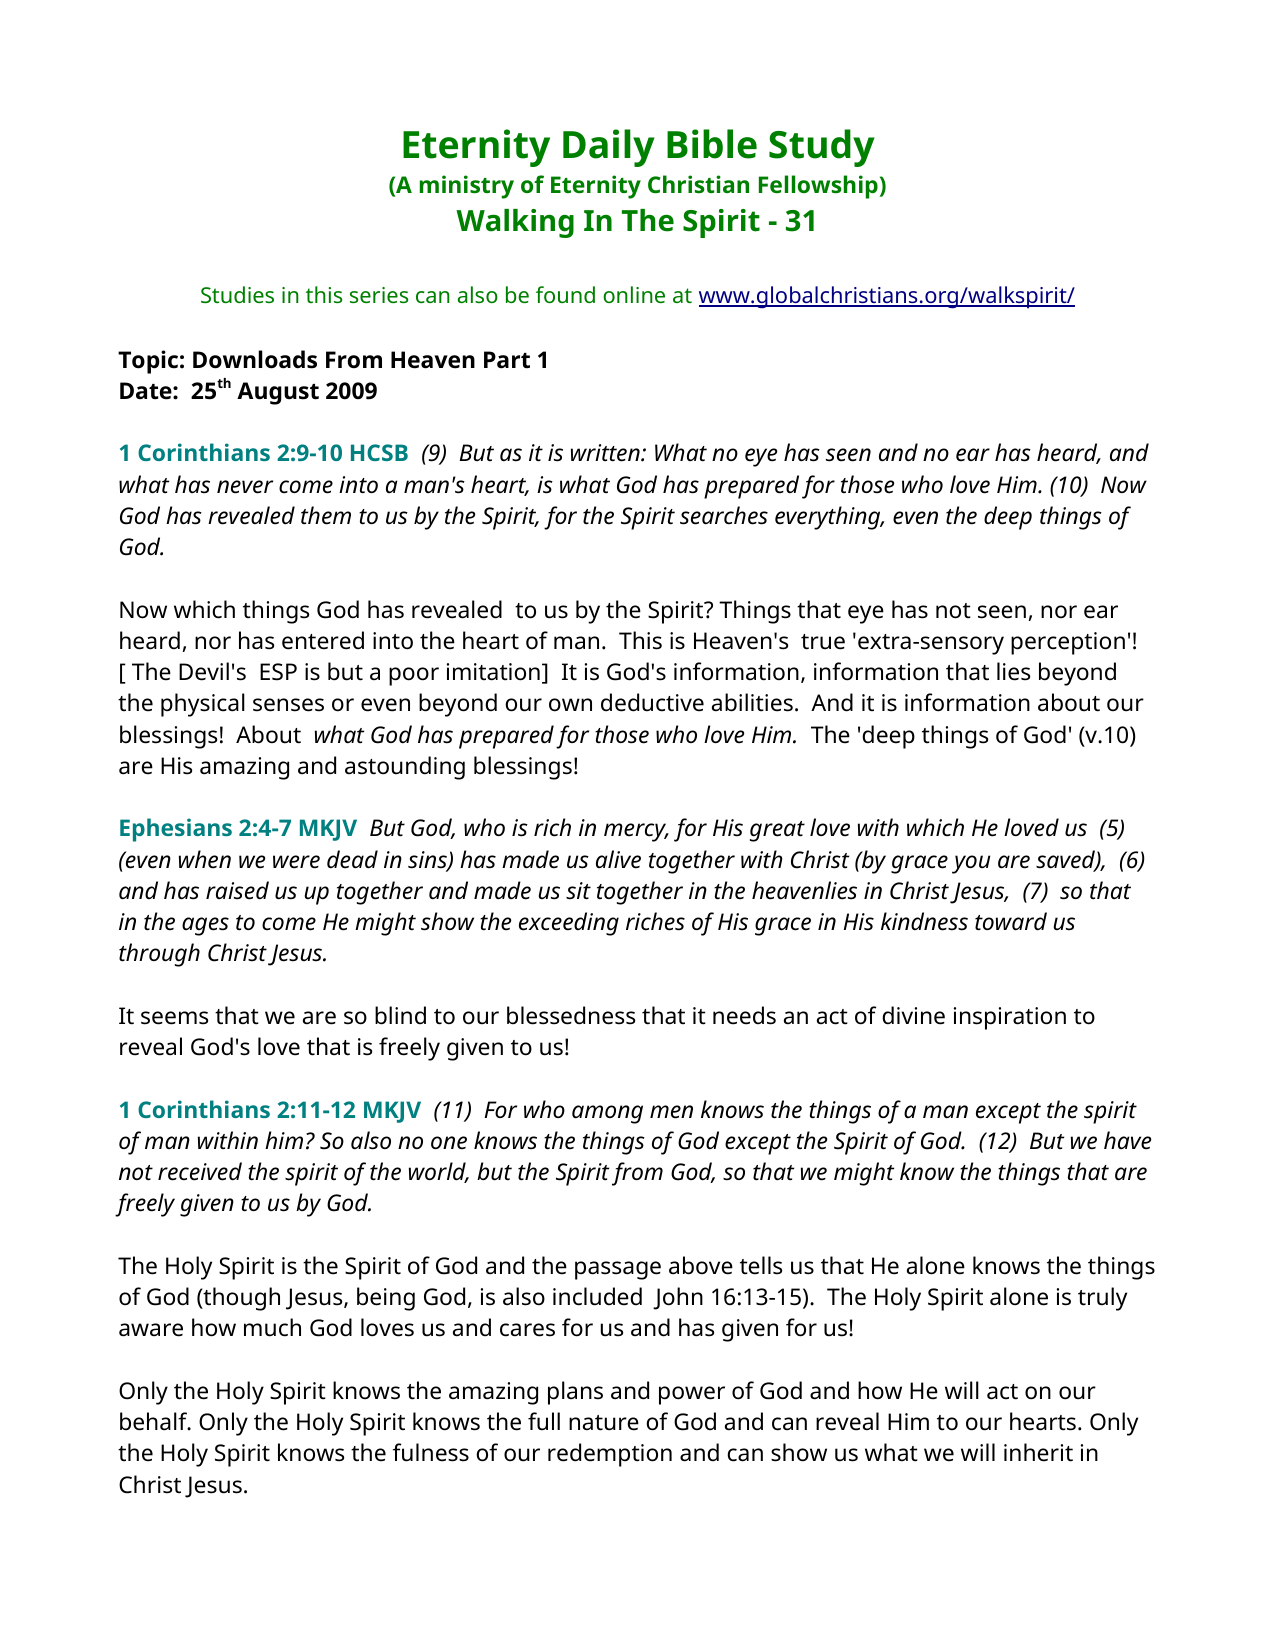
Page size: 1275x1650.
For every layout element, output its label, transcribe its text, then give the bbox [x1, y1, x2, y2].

text Topic: Downloads From Heaven Part 1 [118, 344, 1157, 375]
text Ephesians 2:4-7 MKJV But God, who is rich in mercy, for His great love with which He loved us (5) (even when we were dead in sins) has made us alive together with Christ (by grace you are saved), (6) and has raised us up together and made us sit together in the heavenlies in Christ Jesus, (7) so that in the ages to come He might show the exceeding riches of His grace in His kindness toward us through Christ Jesus. [118, 812, 1157, 969]
text Walking In The Spirit - 31 [118, 200, 1157, 240]
text The Holy Spirit is the Spirit of God and the passage above tells us that He alone knows the things of God (though Jesus, being God, is also included John 16:13-15). The Holy Spirit alone is truly aware how much God loves us and cares for us and has given for us! [118, 1250, 1157, 1344]
text Only the Holy Spirit knows the amazing plans and power of God and how He will act on our behalf. Only the Holy Spirit knows the full nature of God and can reveal Him to our hearts. Only the Holy Spirit knows the fulness of our redemption and can show us what we will inherit in Christ Jesus. [118, 1375, 1157, 1500]
text 1 Corinthians 2:9-10 HCSB (9) But as it is written: What no eye has seen and no ear has heard, and what has never come into a man's heart, is what God has prepared for those who love Him. (10) Now God has revealed them to us by the Spirit, for the Spirit searches everything, even the deep things of God. [118, 437, 1157, 562]
text It seems that we are so blind to our blessedness that it needs an act of divine inspiration to reveal God's love that is freely given to us! [118, 1000, 1157, 1062]
text Eternity Daily Bible Study (A ministry of Eternity Christian Fellowship) [118, 118, 1157, 200]
text Date: 25th August 2009 [118, 375, 1157, 406]
text Studies in this series can also be found online at www.globalchristians.org/walkspirit/ [118, 280, 1157, 309]
text 1 Corinthians 2:11-12 MKJV (11) For who among men knows the things of a man except the spirit of man within him? So also no one knows the things of God except the Spirit of God. (12) But we have not received the spirit of the world, but the Spirit from God, so that we might know the things that are freely given to us by God. [118, 1094, 1157, 1219]
text Now which things God has revealed to us by the Spirit? Things that eye has not seen, nor ear heard, nor has entered into the heart of man. This is Heaven's true 'extra-sensory perception'! [ The Devil's ESP is but a poor imitation] It is God's information, information that lies beyond the physical senses or even beyond our own deductive abilities. And it is information about our blessings! About what God has prepared for those who love Him. The 'deep things of God' (v.10) are His amazing and astounding blessings! [118, 594, 1157, 781]
